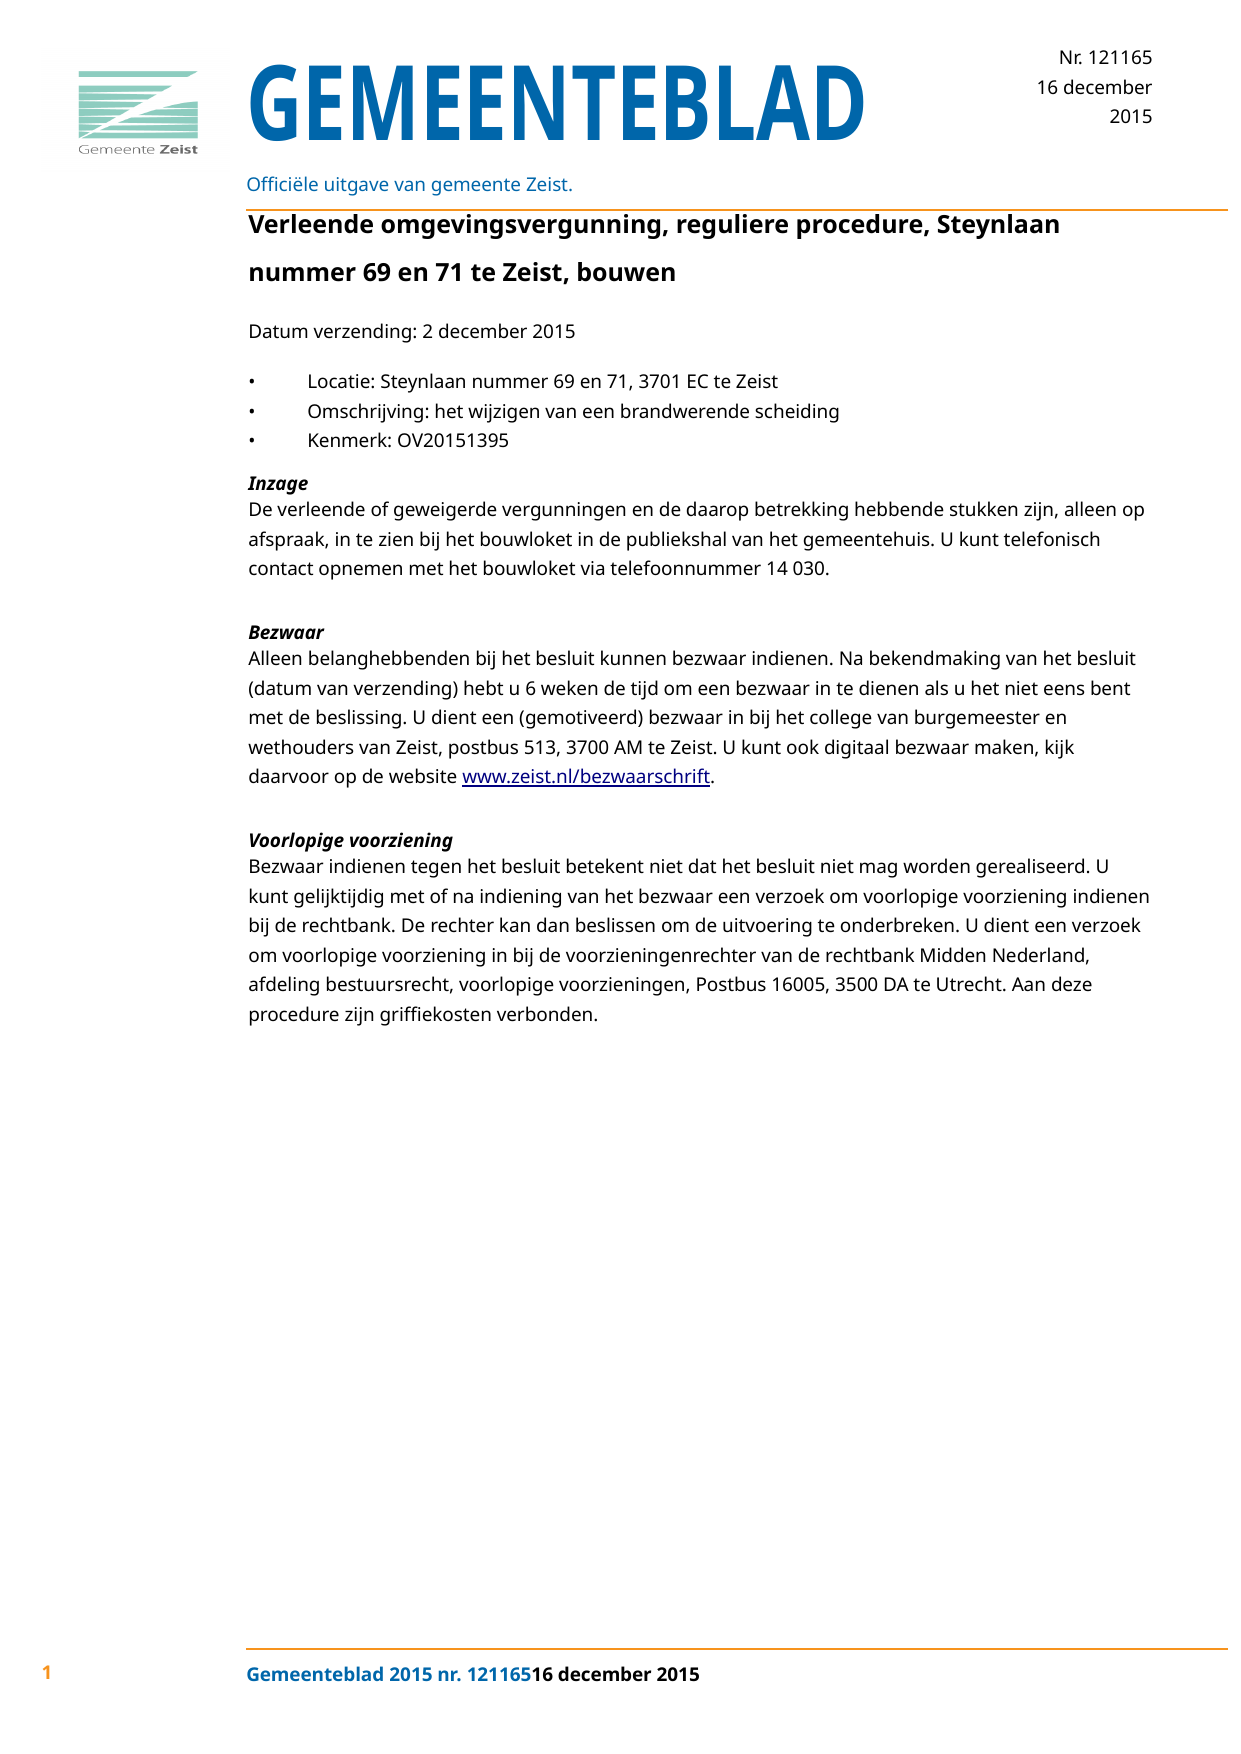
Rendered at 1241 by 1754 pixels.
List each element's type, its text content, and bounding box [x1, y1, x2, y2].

text Bezwaar [248, 619, 1152, 645]
list Omschrijving: het wijzigen van een brandwerende scheiding [248, 398, 1152, 424]
picture [41, 47, 231, 172]
text Voorlopige voorziening [248, 827, 1152, 853]
list Locatie: Steynlaan nummer 69 en 71, 3701 EC te Zeist [248, 368, 1152, 394]
text Inzage [248, 471, 1152, 496]
text Bezwaar indienen tegen het besluit betekent niet dat het besluit niet mag worden gerealiseerd. U kunt gelijktijdig met of na indiening van het bezwaar een verzoek om voorlopige voorziening indienen bij de rechtbank. De rechter kan dan beslissen om de uitvoering te onderbreken. U dient een verzoek om voorlopige voorziening in bij de voorzieningenrechter van de rechtbank Midden Nederland, afdeling bestuursrecht, voorlopige voorzieningen, Postbus 16005, 3500 DA te Utrecht. Aan deze procedure zijn griffiekosten verbonden. [248, 853, 1152, 1027]
text Datum verzending: 2 december 2015 [248, 318, 1152, 344]
text Alleen belanghebbenden bij het besluit kunnen bezwaar indienen. Na bekendmaking van het besluit (datum van verzending) hebt u 6 weken de tijd om een bezwaar in te dienen als u het niet eens bent met de beslissing. U dient een (gemotiveerd) bezwaar in bij het college van burgemeester en wethouders van Zeist, postbus 513, 3700 AM te Zeist. U kunt ook digitaal bezwaar maken, kijk daarvoor op de website www.zeist.nl/bezwaarschrift. [248, 645, 1152, 789]
list Kenmerk: OV20151395 [248, 427, 1152, 453]
text De verleende of geweigerde vergunningen en de daarop betrekking hebbende stukken zijn, alleen op afspraak, in te zien bij het bouwloket in de publiekshal van het gemeentehuis. U kunt telefonisch contact opnemen met het bouwloket via telefoonnummer 14 030. [248, 496, 1152, 581]
text Verleende omgevingsvergunning, reguliere procedure, Steynlaan nummer 69 en 71 te Zeist, bouwen [248, 211, 1152, 288]
